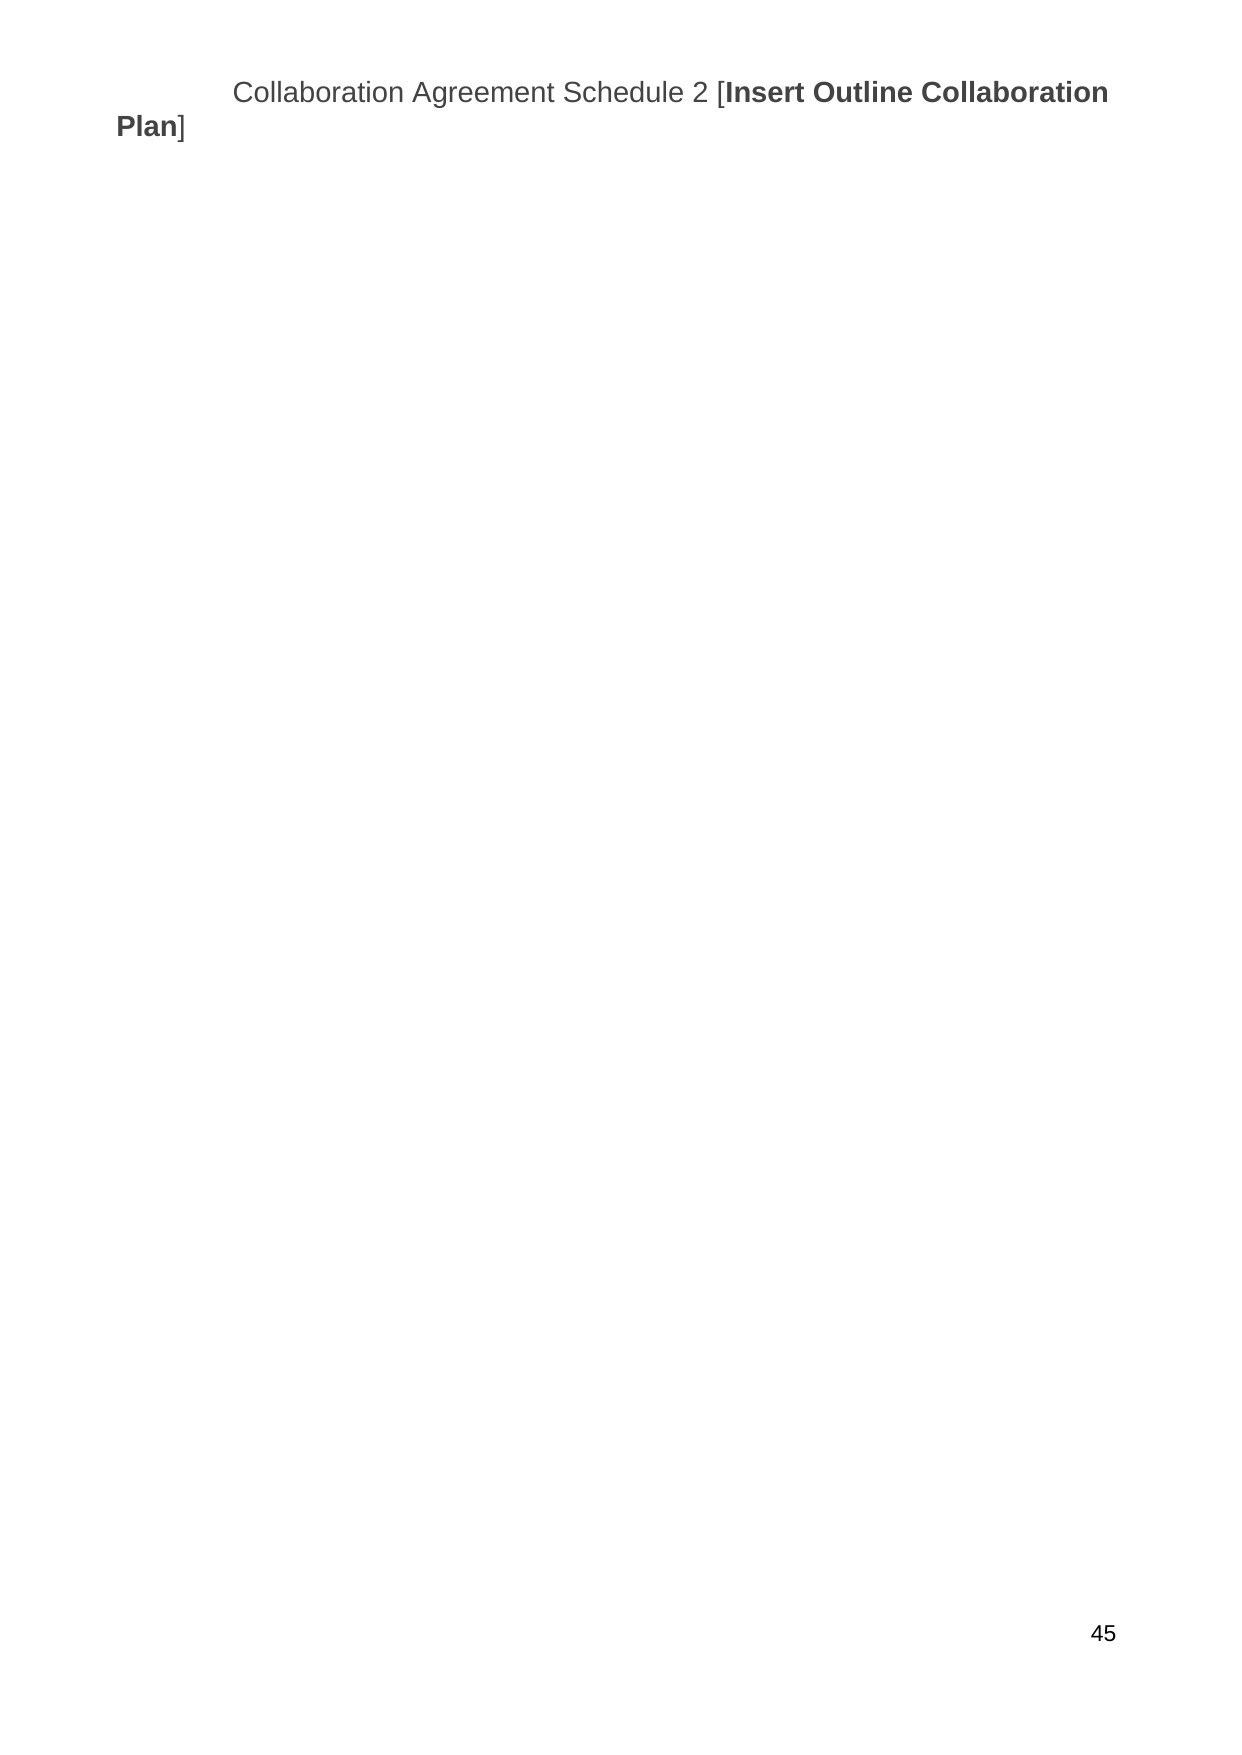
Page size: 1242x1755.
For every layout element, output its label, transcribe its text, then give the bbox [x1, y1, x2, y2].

text Collaboration Agreement Schedule 2 [Insert Outline Collaboration Plan] [116, 75, 1122, 142]
